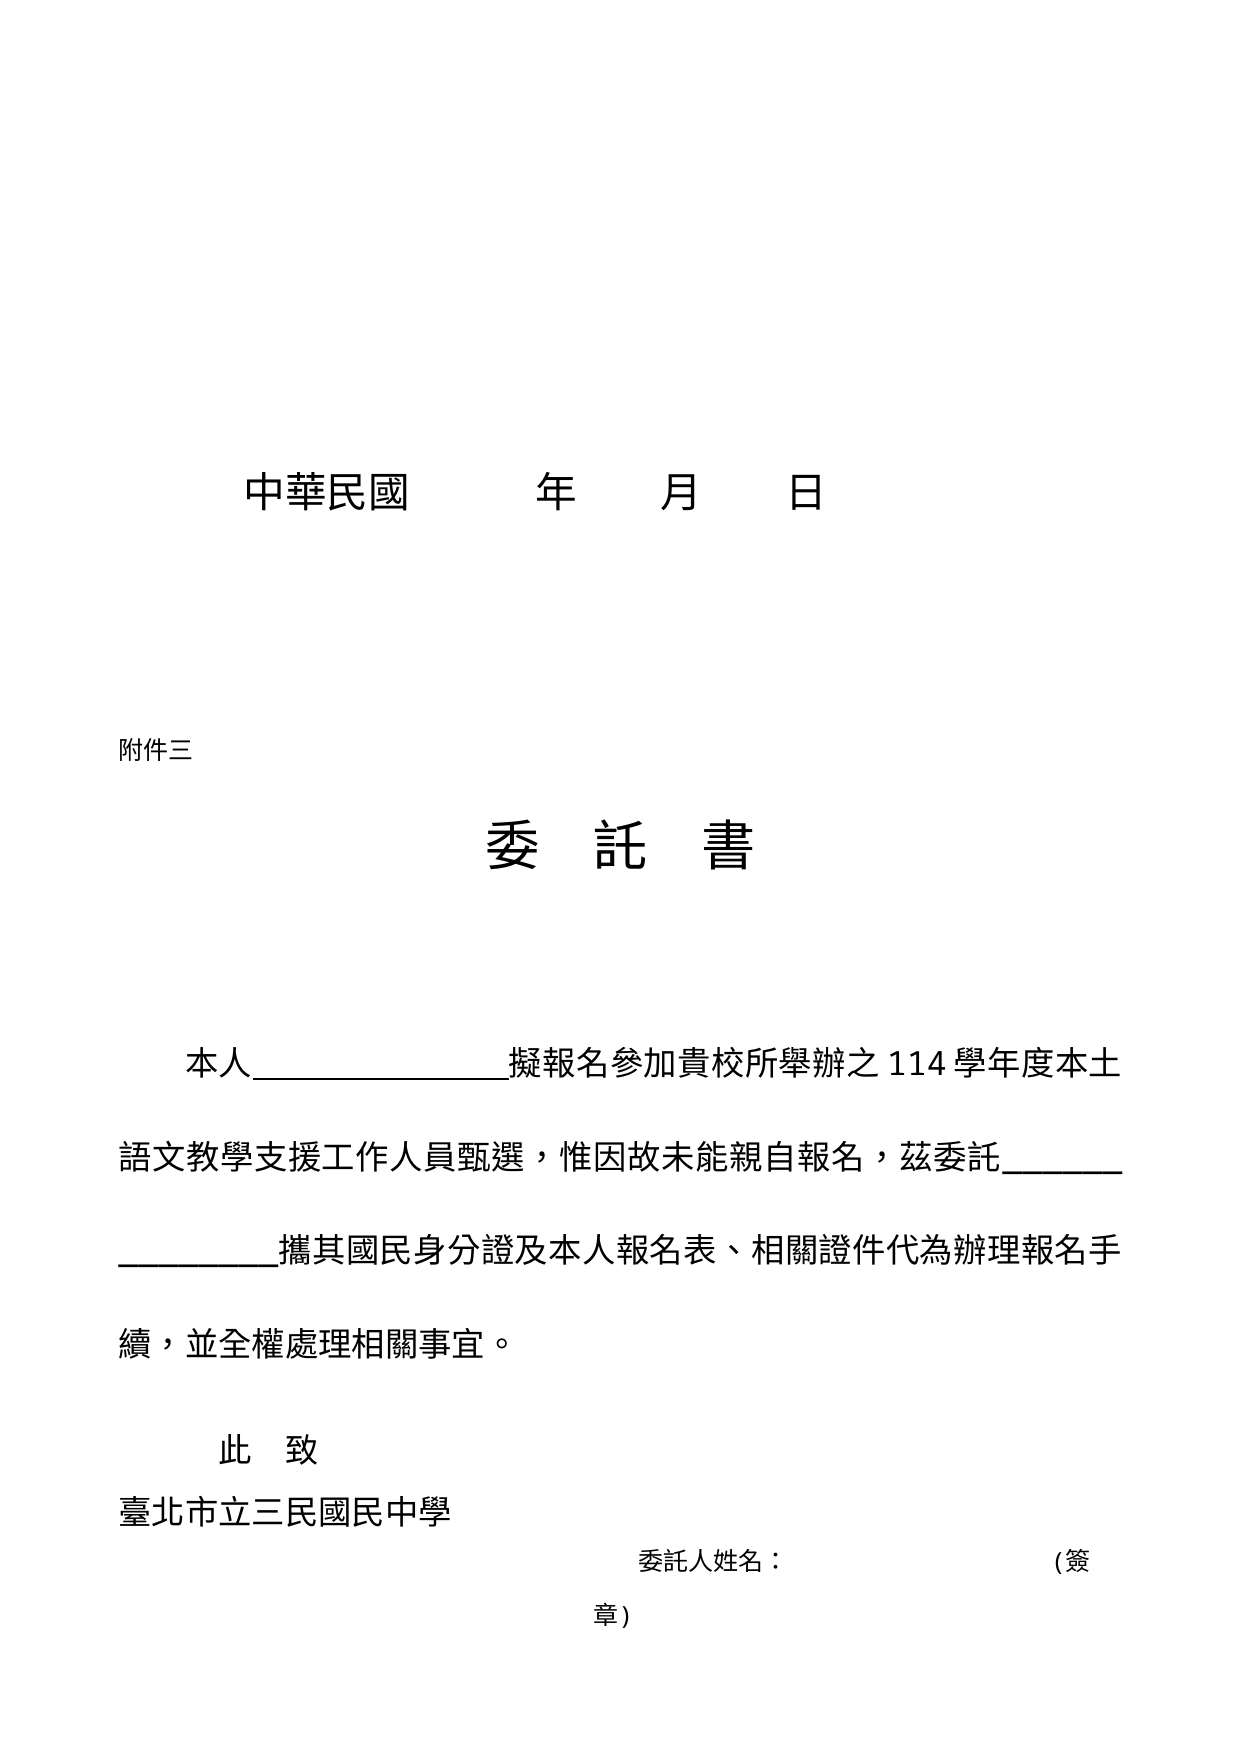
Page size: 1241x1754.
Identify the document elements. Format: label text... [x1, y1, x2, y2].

text 委託人姓名： (簽章) [593, 1541, 1122, 1632]
text 中華民國 年 月 日 [243, 459, 997, 519]
text 附件三 [118, 707, 1122, 769]
text 委 託 書 [118, 769, 1122, 894]
text 臺北市立三民國民中學 [118, 1468, 1122, 1531]
text 本人 擬報名參加貴校所舉辦之114學年度本土語文教學支援工作人員甄選，惟因故未能親自報名，茲委託______________攜其國民身分證及本人報名表、相關證件代為辦理報名手續，並全權處理相關事宜。 [118, 1019, 1122, 1363]
text 此 致 [118, 1406, 1122, 1468]
